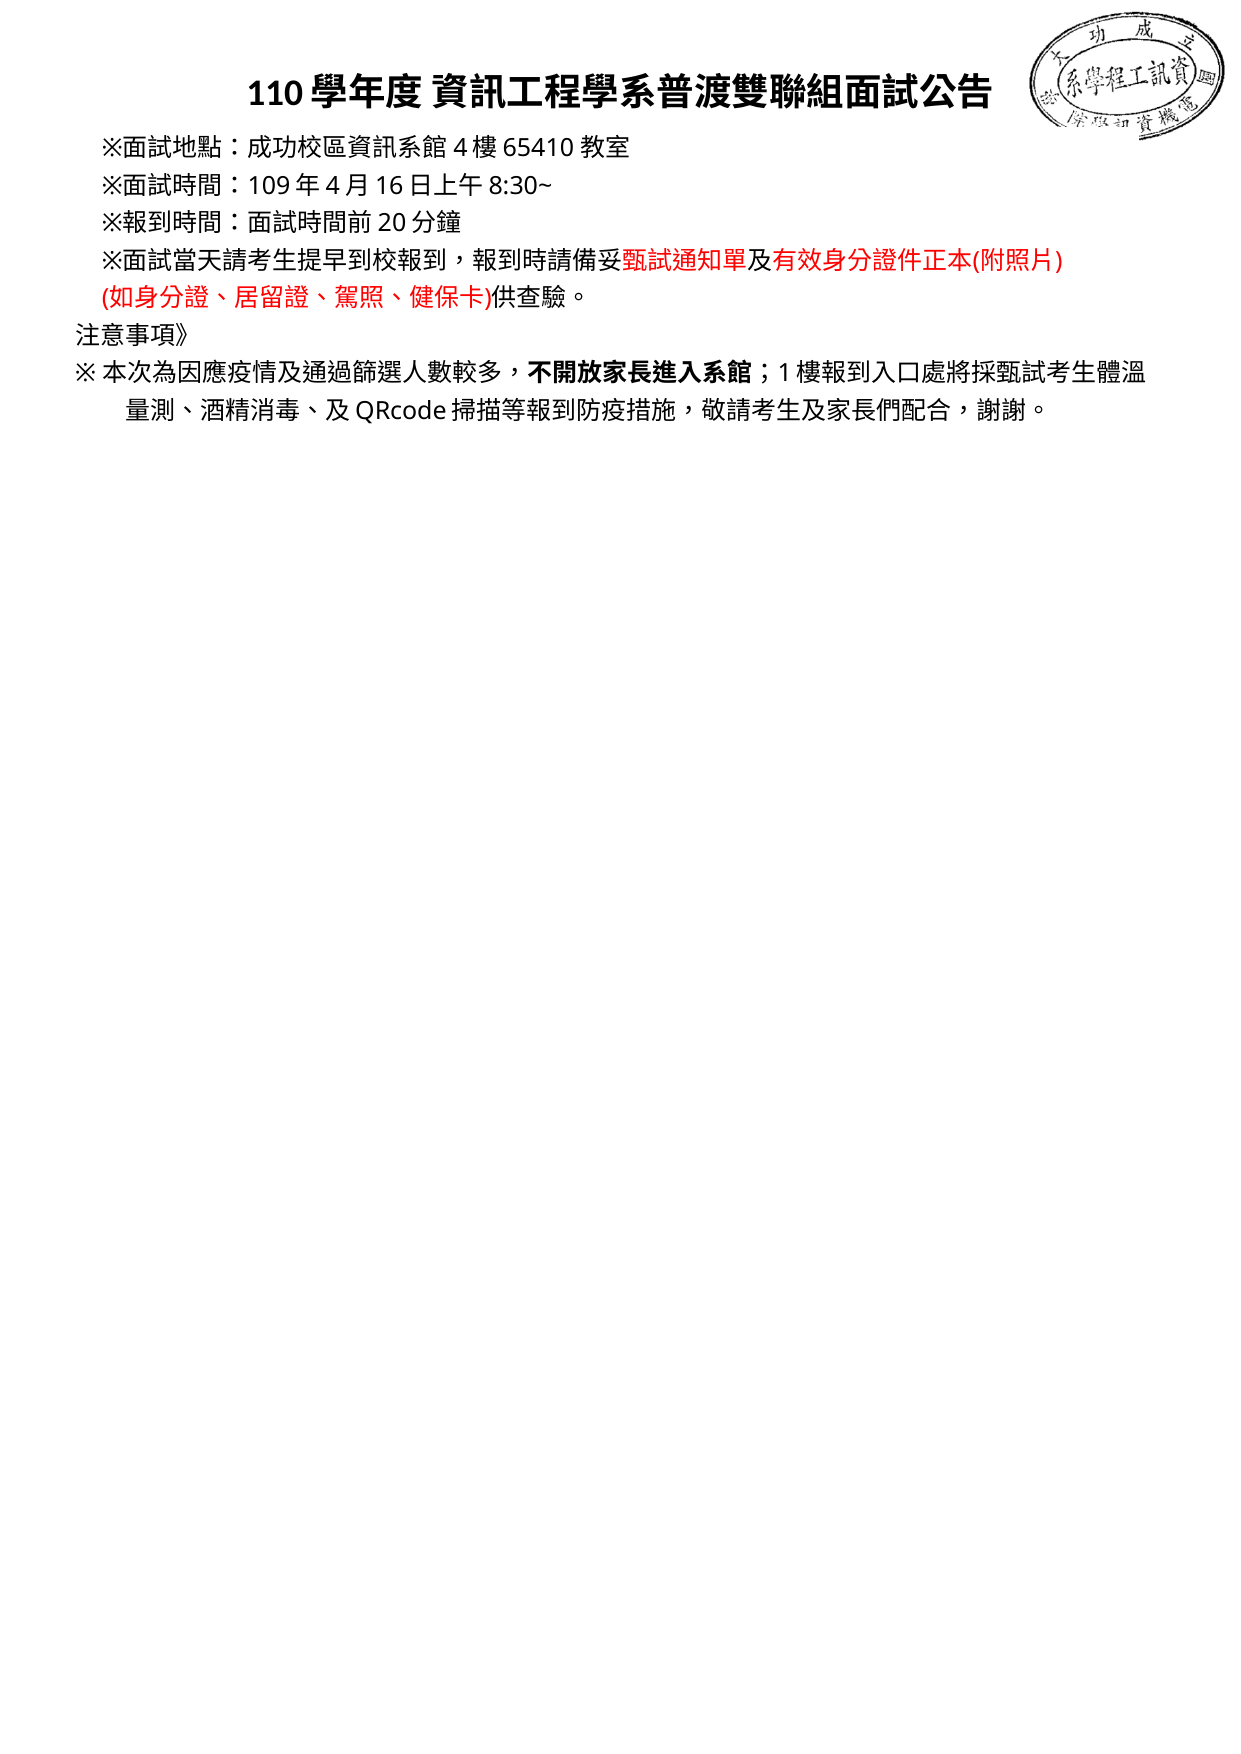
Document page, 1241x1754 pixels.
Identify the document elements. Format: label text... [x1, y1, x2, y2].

text (如身分證、居留證、駕照、健保卡)供查驗。 [102, 277, 1139, 314]
text ※面試當天請考生提早到校報到，報到時請備妥甄試通知單及有效身分證件正本(附照片) [102, 239, 1139, 277]
text 注意事項》 [75, 314, 1165, 352]
text 110學年度 資訊工程學系普渡雙聯組面試公告 [75, 52, 1165, 127]
text ※報到時間：面試時間前20分鐘 [102, 202, 1139, 239]
text ※面試地點：成功校區資訊系館 4樓65410 教室 [102, 127, 1139, 164]
picture [1022, 5, 1231, 145]
text ※ 本次為因應疫情及通過篩選人數較多，不開放家長進入系館；1樓報到入口處將採甄試考生體溫量測、酒精消毒、及QRcode掃描等報到防疫措施，敬請考生及家長們配合，謝謝。 [75, 352, 1165, 427]
text ※面試時間：109年4月16日上午8:30~ [102, 164, 1139, 202]
